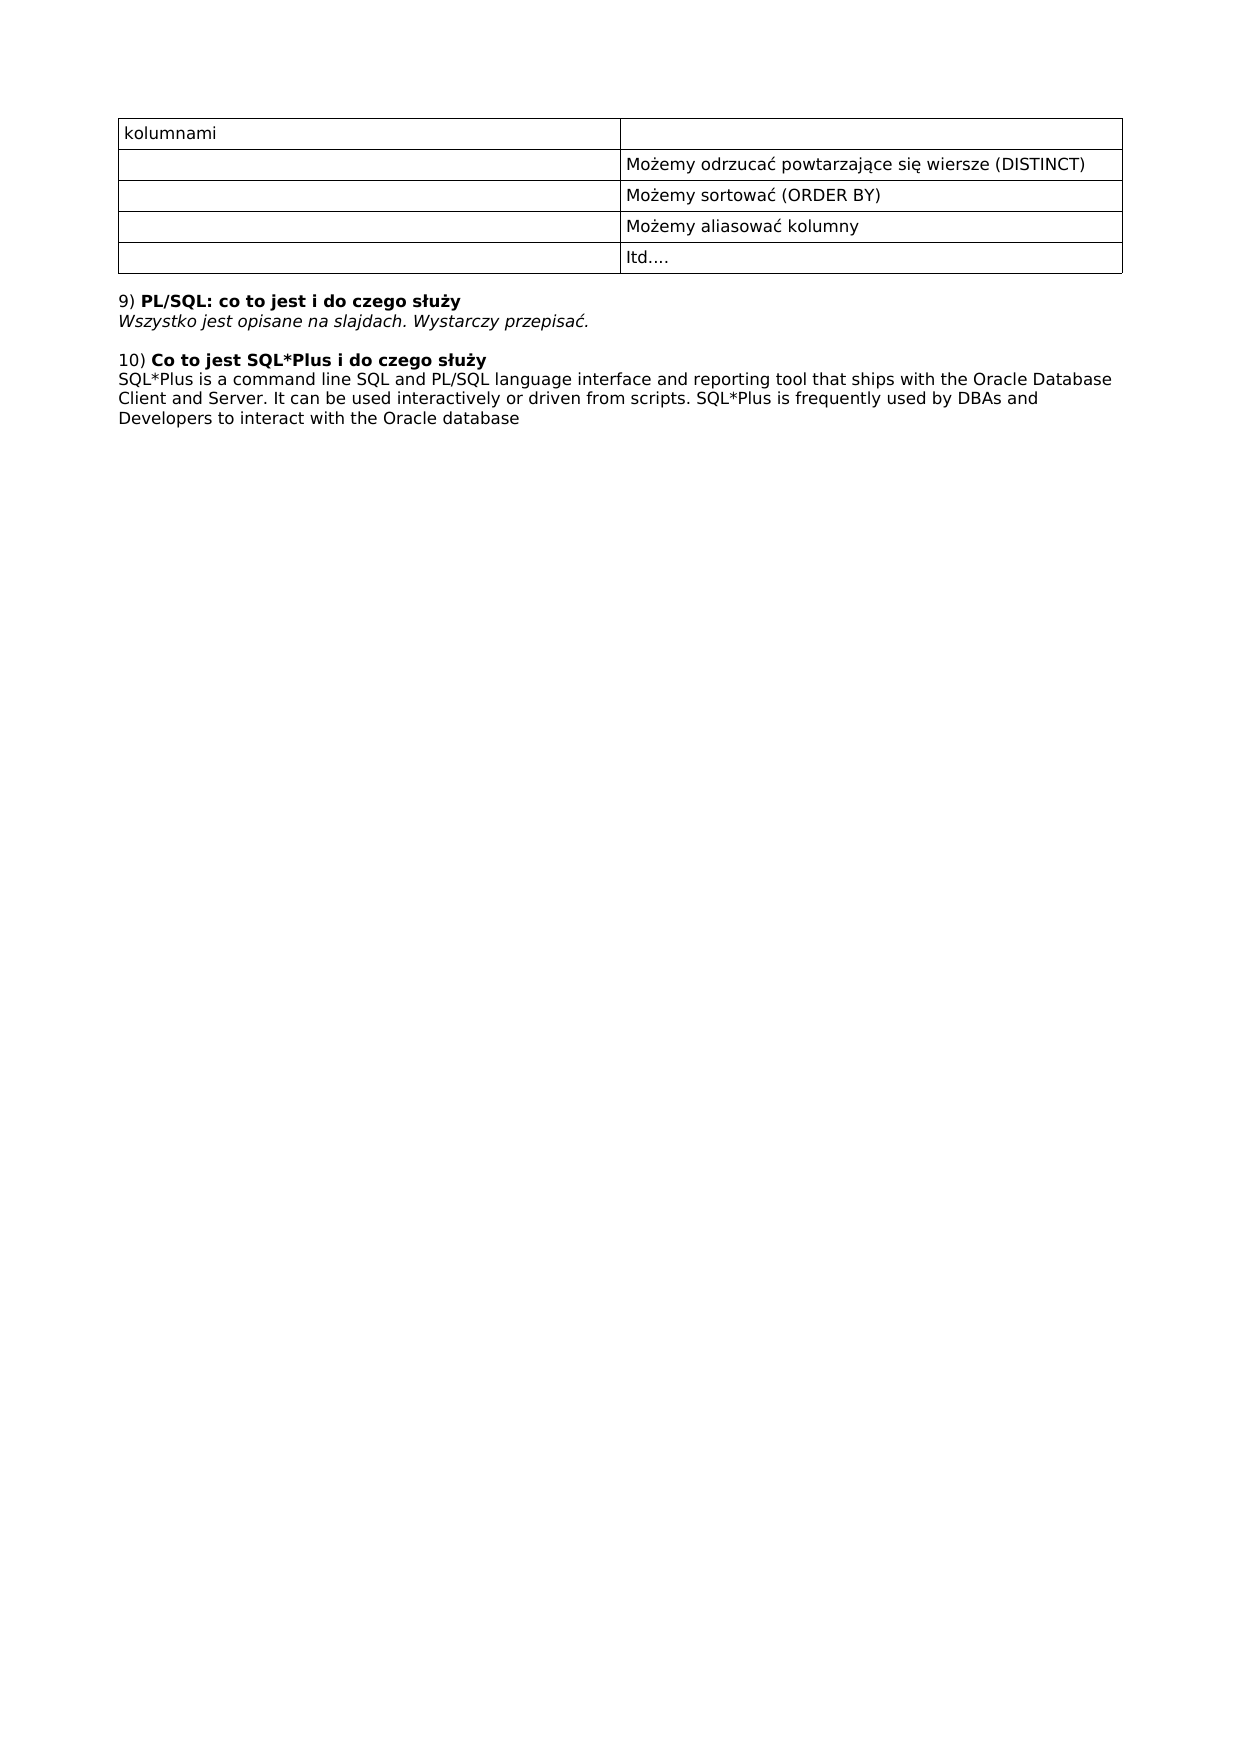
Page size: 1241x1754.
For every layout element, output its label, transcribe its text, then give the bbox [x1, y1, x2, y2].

table_cell [621, 119, 1122, 149]
table_cell [119, 181, 620, 211]
table_cell [119, 243, 620, 273]
text SQL*Plus is a command line SQL and PL/SQL language interface and reporting tool that ships with the Oracle Database Client and Server. It can be used interactively or driven from scripts. SQL*Plus is frequently used by DBAs and Developers to interact with the Oracle database [118, 370, 1122, 428]
text 10) Co to jest SQL*Plus i do czego służy [118, 350, 1122, 370]
text 9) PL/SQL: co to jest i do czego służy [118, 292, 1122, 312]
table_cell [119, 212, 620, 242]
text Wszystko jest opisane na slajdach. Wystarczy przepisać. [118, 312, 1122, 331]
table_cell Możemy odrzucać powtarzające się wiersze (DISTINCT) [621, 150, 1122, 180]
table_cell Możemy sortować (ORDER BY) [621, 181, 1122, 211]
table_cell Itd.... [621, 243, 1122, 273]
table_cell Możemy aliasować kolumny [621, 212, 1122, 242]
table_cell kolumnami [119, 119, 620, 149]
table_cell [119, 150, 620, 180]
